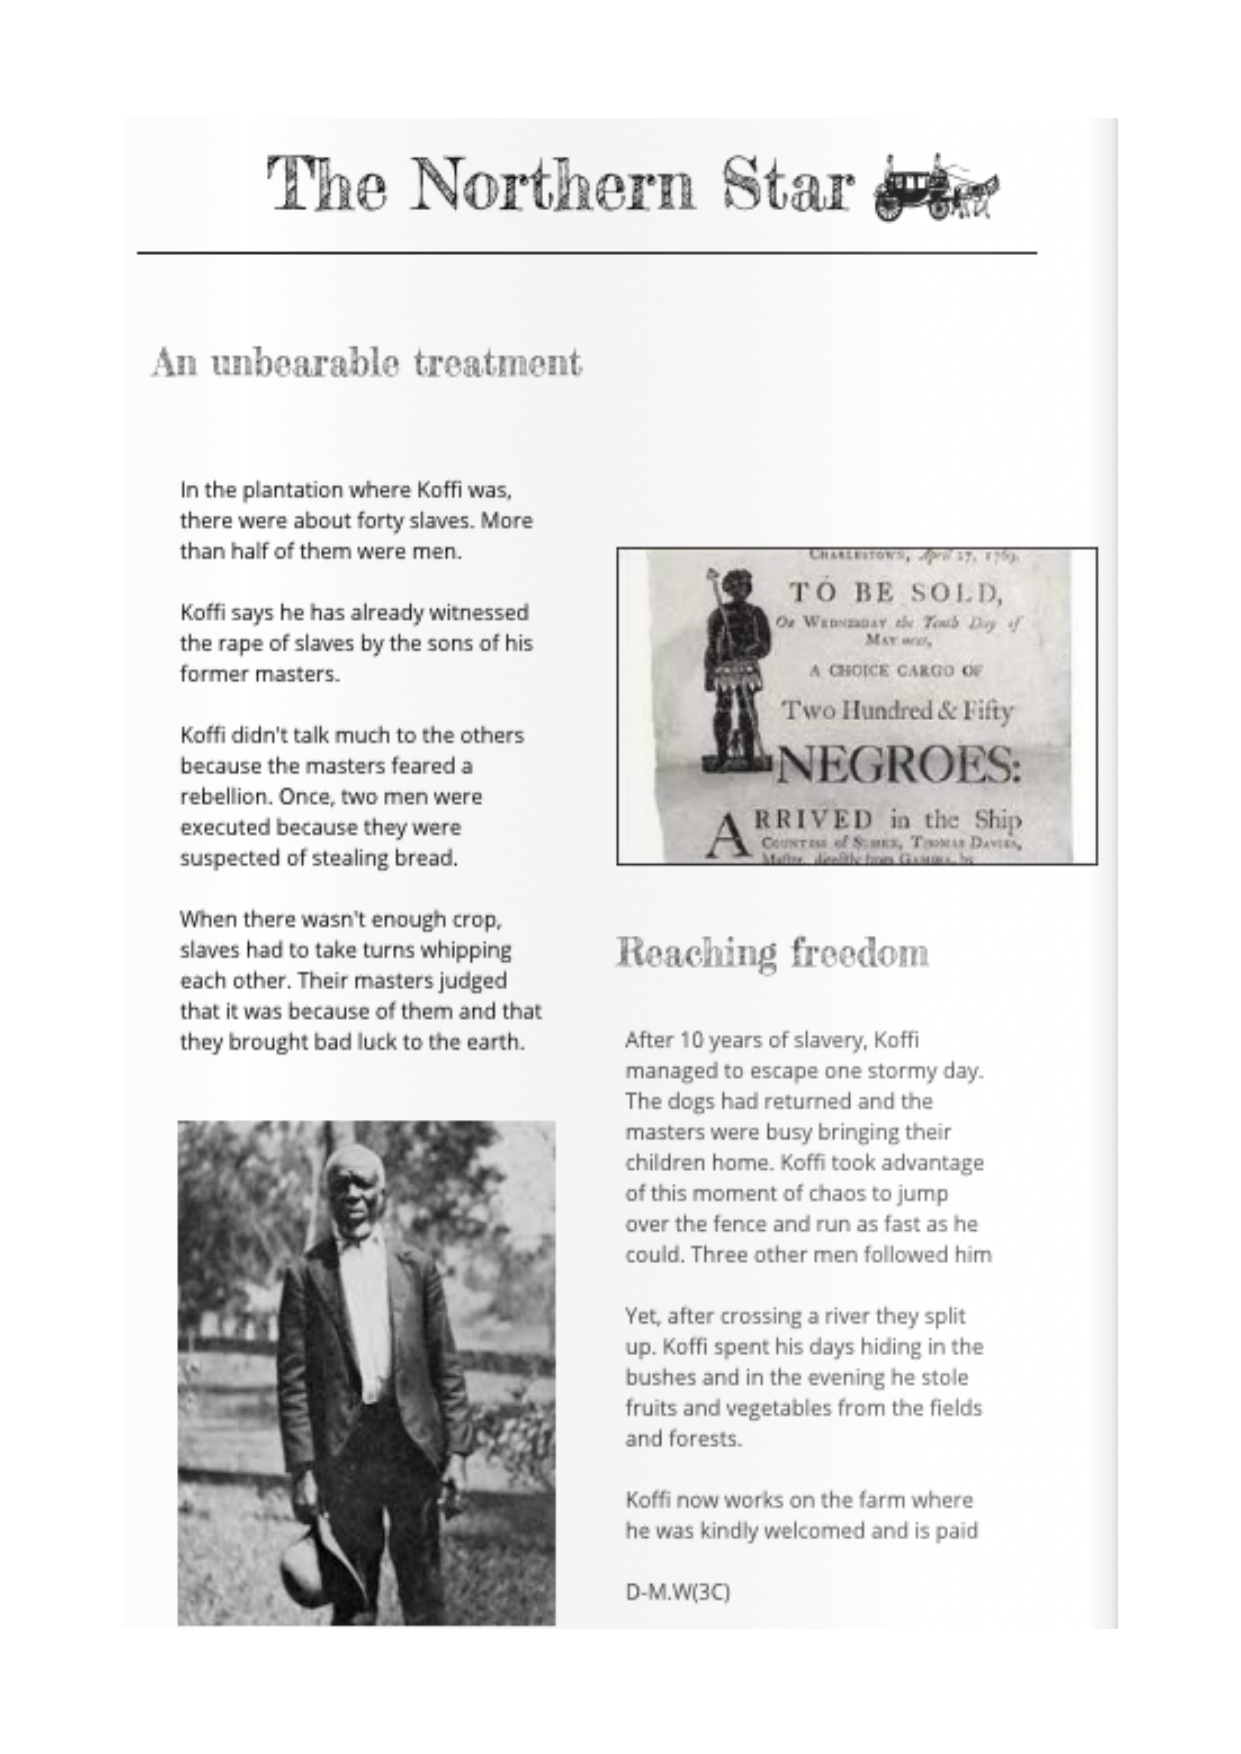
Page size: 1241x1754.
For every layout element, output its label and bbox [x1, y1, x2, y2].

picture [122, 118, 1118, 1629]
